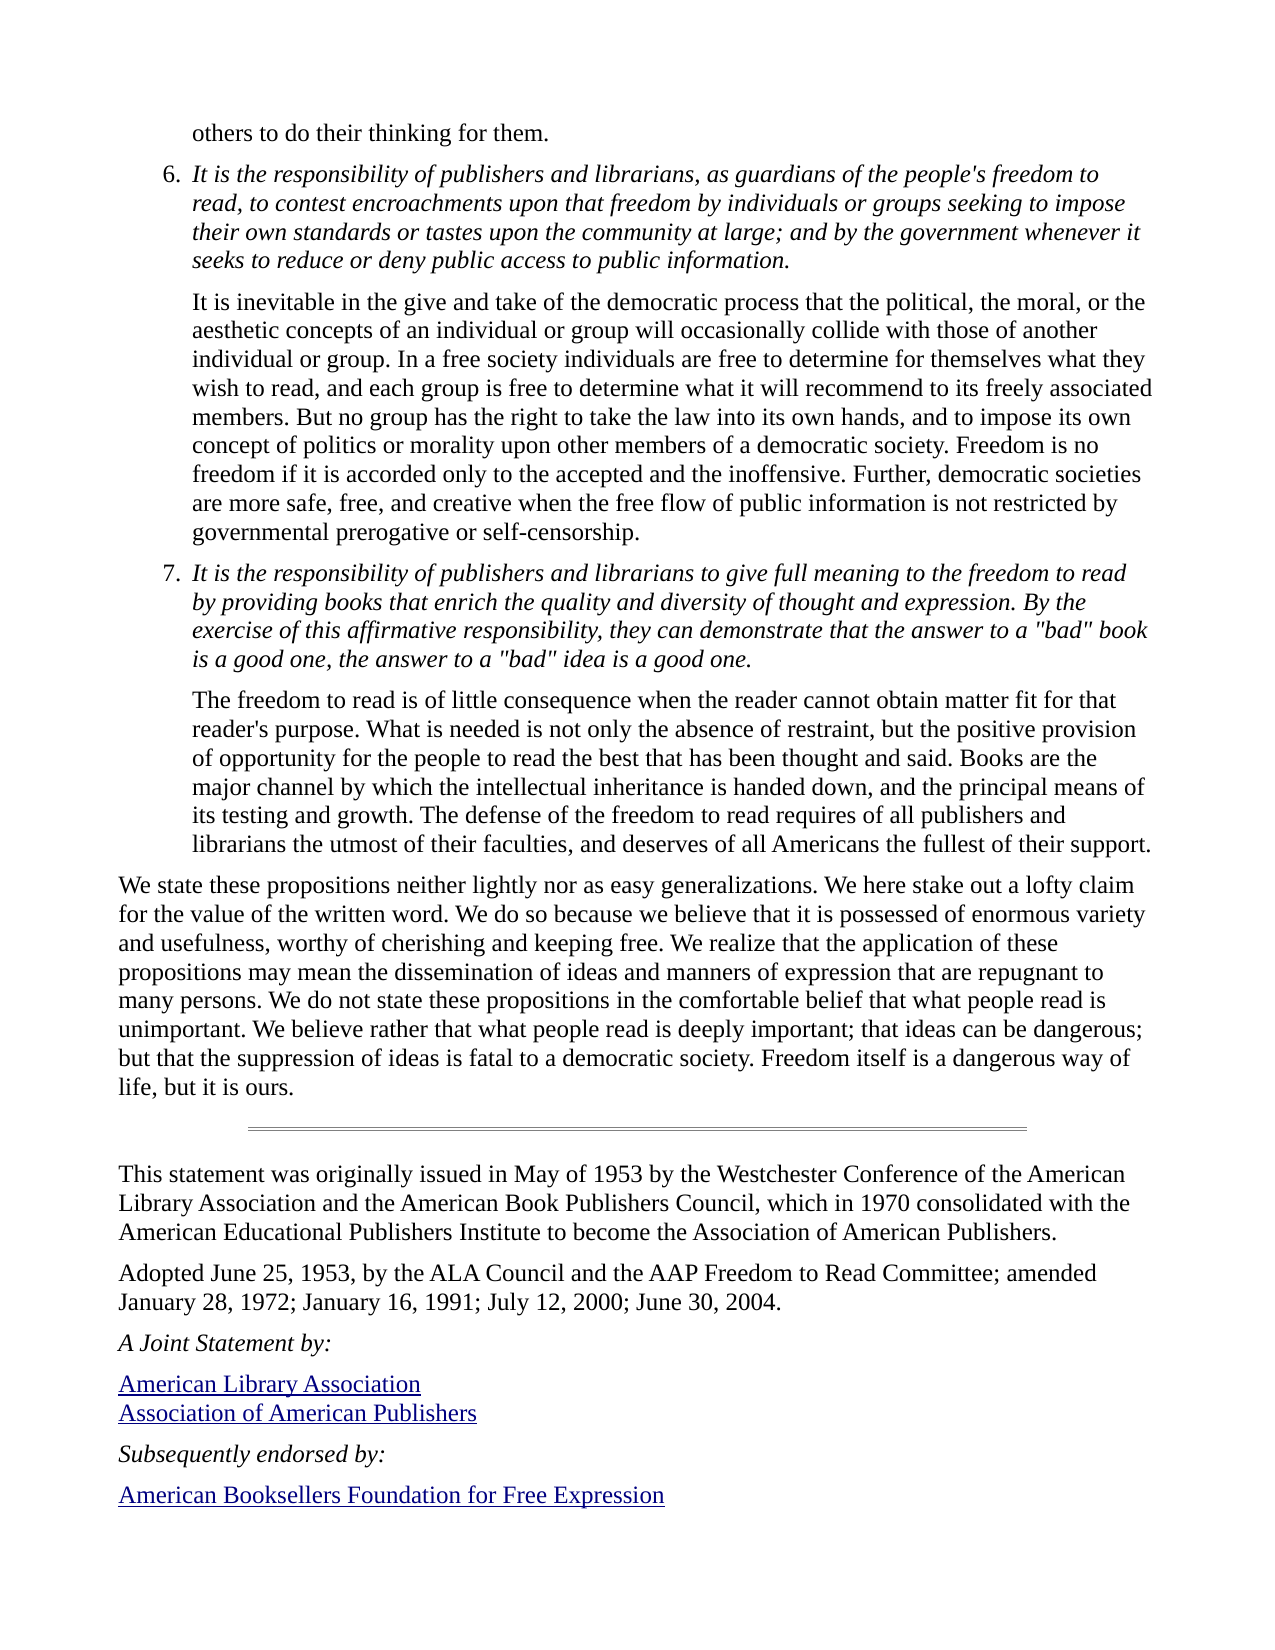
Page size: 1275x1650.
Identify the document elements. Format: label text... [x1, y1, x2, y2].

text American Booksellers Foundation for Free Expression [118, 1481, 1157, 1509]
list others to do their thinking for them. [162, 118, 1157, 147]
list It is the responsibility of publishers and librarians to give full meaning to the freedom to read by providing books that enrich the quality and diversity of thought and expression. By the exercise of this affirmative responsibility, they can demonstrate that the answer to a "bad" book is a good one, the answer to a "bad" idea is a good one. [162, 558, 1157, 673]
text We state these propositions neither lightly nor as easy generalizations. We here stake out a lofty claim for the value of the written word. We do so because we believe that it is possessed of enormous variety and usefulness, worthy of cherishing and keeping free. We realize that the application of these propositions may mean the dissemination of ideas and manners of expression that are repugnant to many persons. We do not state these propositions in the comfortable belief that what people read is unimportant. We believe rather that what people read is deeply important; that ideas can be dangerous; but that the suppression of ideas is fatal to a democratic society. Freedom itself is a dangerous way of life, but it is ours. [118, 871, 1157, 1101]
list It is inevitable in the give and take of the democratic process that the political, the moral, or the aesthetic concepts of an individual or group will occasionally collide with those of another individual or group. In a free society individuals are free to determine for themselves what they wish to read, and each group is free to determine what it will recommend to its freely associated members. But no group has the right to take the law into its own hands, and to impose its own concept of politics or morality upon other members of a democratic society. Freedom is no freedom if it is accorded only to the accepted and the inoffensive. Further, democratic societies are more safe, free, and creative when the free flow of public information is not restricted by governmental prerogative or self-censorship. [162, 287, 1157, 546]
list The freedom to read is of little consequence when the reader cannot obtain matter fit for that reader's purpose. What is needed is not only the absence of restraint, but the positive provision of opportunity for the people to read the best that has been thought and said. Books are the major channel by which the intellectual inheritance is handed down, and the principal means of its testing and growth. The defense of the freedom to read requires of all publishers and librarians the utmost of their faculties, and deserves of all Americans the fullest of their support. [162, 686, 1157, 858]
text American Library Association Association of American Publishers [118, 1369, 1157, 1427]
list It is the responsibility of publishers and librarians, as guardians of the people's freedom to read, to contest encroachments upon that freedom by individuals or groups seeking to impose their own standards or tastes upon the community at large; and by the government whenever it seeks to reduce or deny public access to public information. [162, 159, 1157, 274]
text A Joint Statement by: [118, 1328, 1157, 1357]
text Adopted June 25, 1953, by the ALA Council and the AAP Freedom to Read Committee; amended January 28, 1972; January 16, 1991; July 12, 2000; June 30, 2004. [118, 1258, 1157, 1316]
text Subsequently endorsed by: [118, 1439, 1157, 1468]
text This statement was originally issued in May of 1953 by the Westchester Conference of the American Library Association and the American Book Publishers Council, which in 1970 consolidated with the American Educational Publishers Institute to become the Association of American Publishers. [118, 1159, 1157, 1246]
